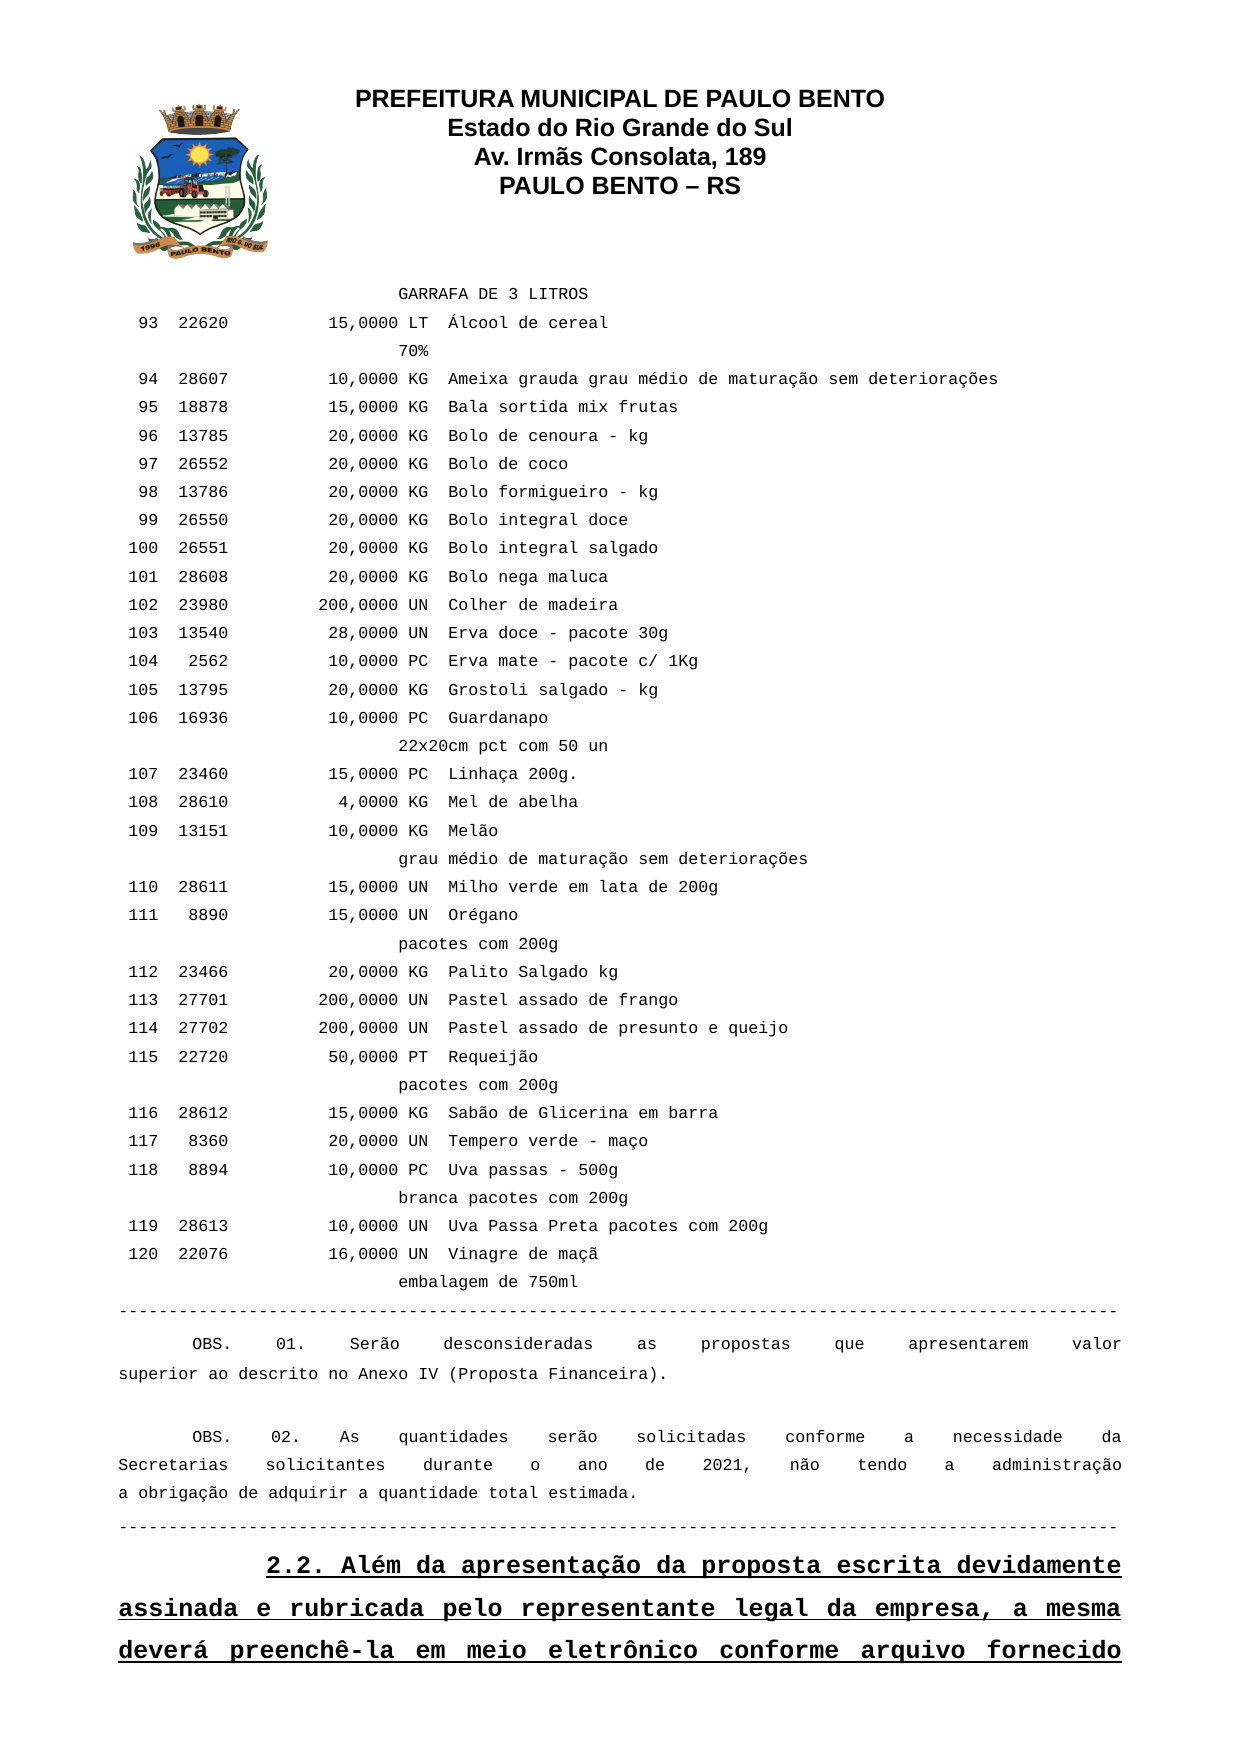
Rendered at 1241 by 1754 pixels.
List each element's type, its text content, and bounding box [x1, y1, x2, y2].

text GARRAFA DE 3 LITROS 93 22620 15,0000 LT Álcool de cereal 70% 94 28607 10,0000 KG Ameixa grauda grau médio de maturação sem deteriorações 95 18878 15,0000 KG Bala sortida mix frutas 96 13785 20,0000 KG Bolo de cenoura - kg 97 26552 20,0000 KG Bolo de coco 98 13786 20,0000 KG Bolo formigueiro - kg 99 26550 20,0000 KG Bolo integral doce 100 26551 20,0000 KG Bolo integral salgado 101 28608 20,0000 KG Bolo nega maluca 102 23980 200,0000 UN Colher de madeira 103 13540 28,0000 UN Erva doce - pacote 30g 104 2562 10,0000 PC Erva mate - pacote c/ 1Kg 105 13795 20,0000 KG Grostoli salgado - kg 106 16936 10,0000 PC Guardanapo 22x20cm pct com 50 un 107 23460 15,0000 PC Linhaça 200g. 108 28610 4,0000 KG Mel de abelha 109 13151 10,0000 KG Melão grau médio de maturação sem deteriorações 110 28611 15,0000 UN Milho verde em lata de 200g 111 8890 15,0000 UN Orégano pacotes com 200g 112 23466 20,0000 KG Palito Salgado kg 113 27701 200,0000 UN Pastel assado de frango 114 27702 200,0000 UN Pastel assado de presunto e queijo 115 22720 50,0000 PT Requeijão pacotes com 200g 116 28612 15,0000 KG Sabão de Glicerina em barra 117 8360 20,0000 UN Tempero verde - maço 118 8894 10,0000 PC Uva passas - 500g branca pacotes com 200g 119 28613 10,0000 UN Uva Passa Preta pacotes com 200g 120 22076 16,0000 UN Vinagre de maçã embalagem de 750ml ---------------------------------------------------------------------------------------------------- [118, 286, 1122, 1321]
text OBS. 02. As quantidades serão solicitadas conforme a necessidade da Secretarias solicitantes durante o ano de 2021, não tendo a administração a obrigação de adquirir a quantidade total estimada. [118, 1400, 1122, 1503]
text OBS. 01. Serão desconsideradas as propostas que apresentarem valor superior ao descrito no Anexo IV (Proposta Financeira). [118, 1330, 1122, 1384]
text 2.2. Além da apresentação da proposta escrita devidamente assinada e rubricada pelo representante legal da empresa, a mesma deverá preenchê-la em meio eletrônico conforme arquivo fornecido [118, 1553, 1122, 1661]
text ---------------------------------------------------------------------------------------------------- [118, 1519, 1122, 1538]
